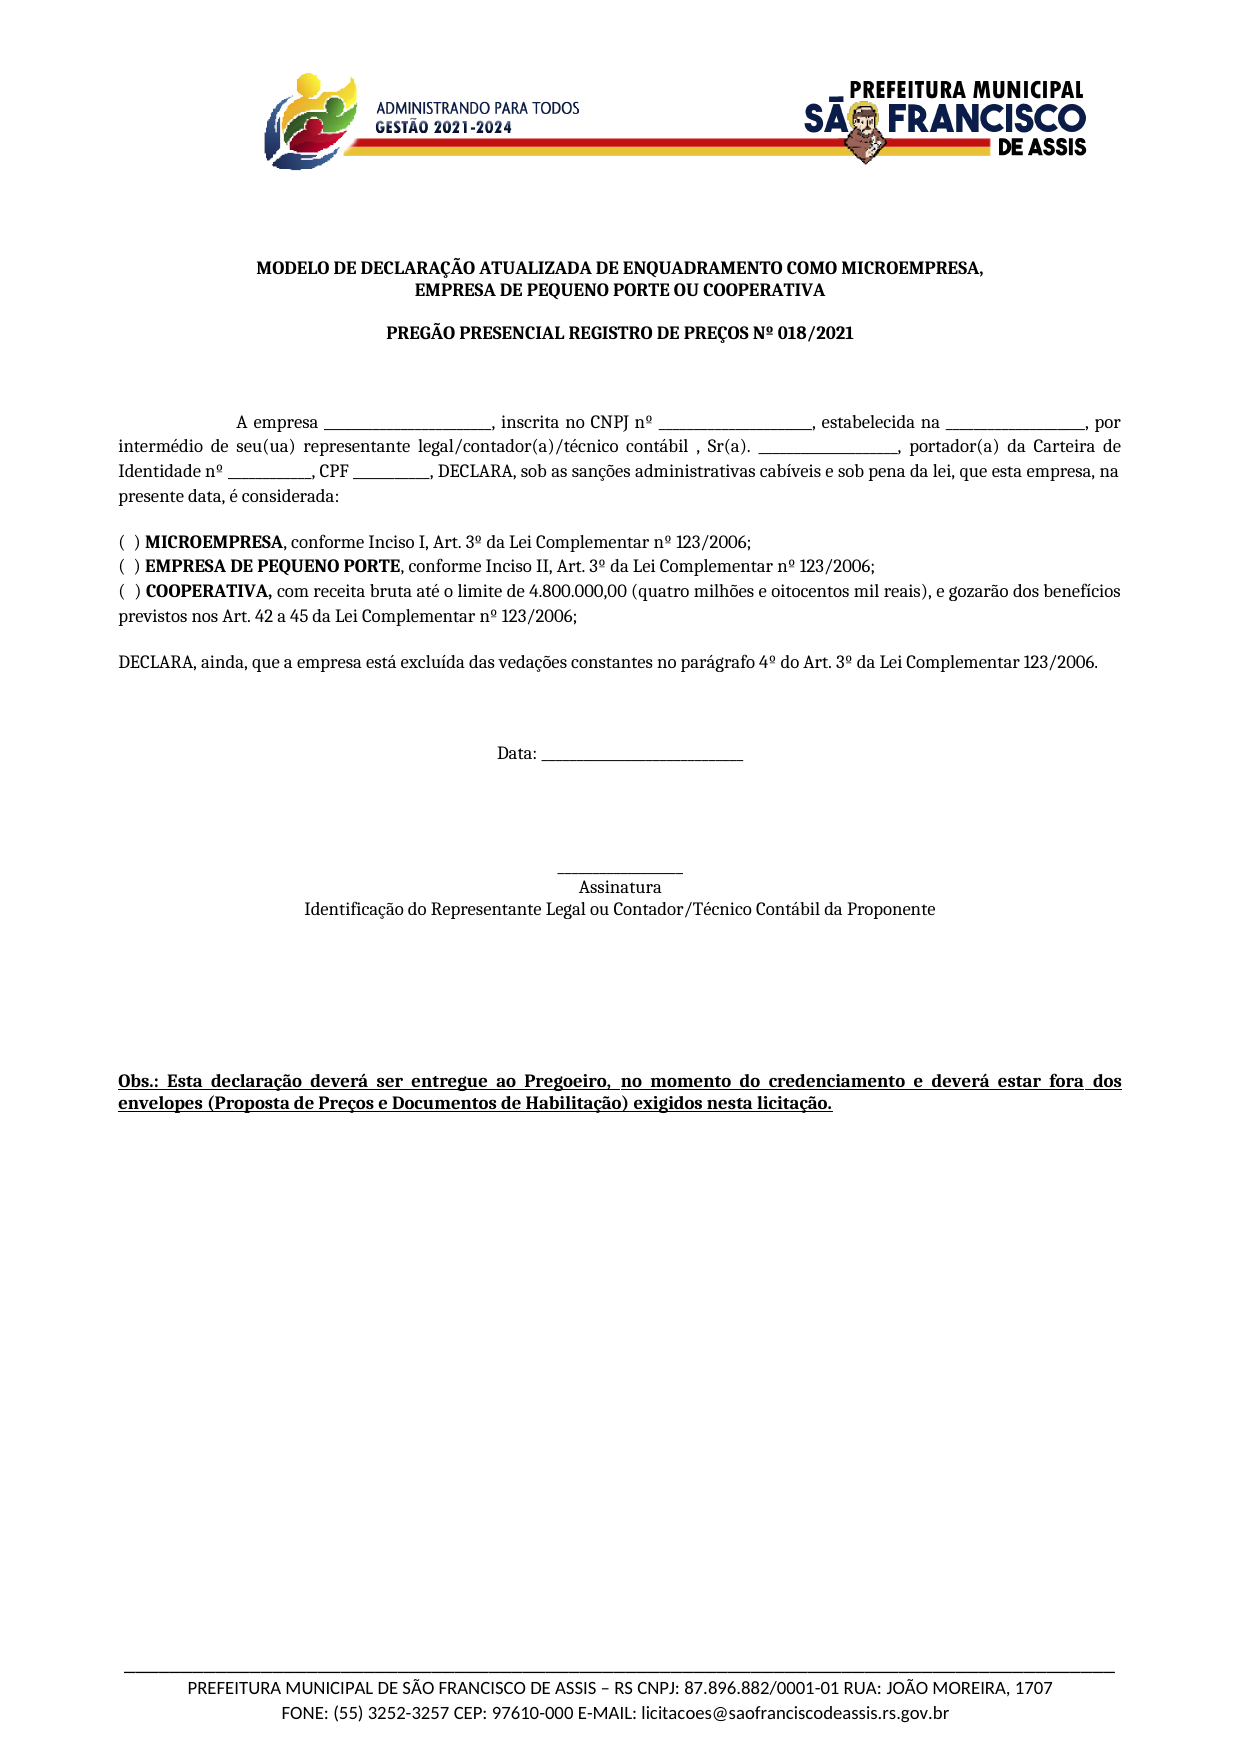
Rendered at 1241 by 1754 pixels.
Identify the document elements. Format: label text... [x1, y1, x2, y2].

text Data: _____________________________ [118, 742, 1122, 764]
text PREGÃO PRESENCIAL REGISTRO DE PREÇOS Nº 018/2021 [118, 322, 1122, 344]
text ( ) EMPRESA DE PEQUENO PORTE, conforme Inciso II, Art. 3º da Lei Complementar nº 123/2006; [118, 556, 1122, 578]
text envelopes (Proposta de Preços e Documentos de Habilitação) exigidos nesta licitação. [118, 1090, 1122, 1114]
text ( ) MICROEMPRESA, conforme Inciso I, Art. 3º da Lei Complementar nº 123/2006; [118, 531, 1122, 553]
text ( ) COOPERATIVA, com receita bruta até o limite de 4.800.000,00 (quatro milhões e oitocentos mil reais), e gozarão dos benefícios previstos nos Art. 42 a 45 da Lei Complementar nº 123/2006; [118, 581, 1122, 627]
text A empresa ________________________­­­­­­­­­­­­, inscrita no CNPJ nº ______________________, estabelecida na ____________________, por intermédio de seu(ua) representante legal/contador(a)/técnico contábil , Sr(a). ____________________, portador(a) da Carteira de Identidade nº ____________, CPF ___________, DECLARA, sob as sanções administrativas cabíveis e sob pena da lei, que esta empresa, na presente data, é considerada: [118, 411, 1122, 507]
text Identificação do Representante Legal ou Contador/Técnico Contábil da Proponente [118, 898, 1122, 920]
text Assinatura [118, 877, 1122, 898]
text ­­­­­­­­­­­­­­­­­­­­­­­­__________________ [118, 855, 1122, 877]
text Obs.: Esta declaração deverá ser entregue ao Pregoeiro, no momento do credenciamento e deverá estar fora dos [118, 1071, 1122, 1089]
text DECLARA, ainda, que a empresa está excluída das vedações constantes no parágrafo 4º do Art. 3º da Lei Complementar 123/2006. [118, 651, 1122, 673]
text MODELO DE DECLARAÇÃO ATUALIZADA DE ENQUADRAMENTO COMO MICROEMPRESA, EMPRESA DE PEQUENO PORTE OU COOPERATIVA [118, 258, 1122, 301]
